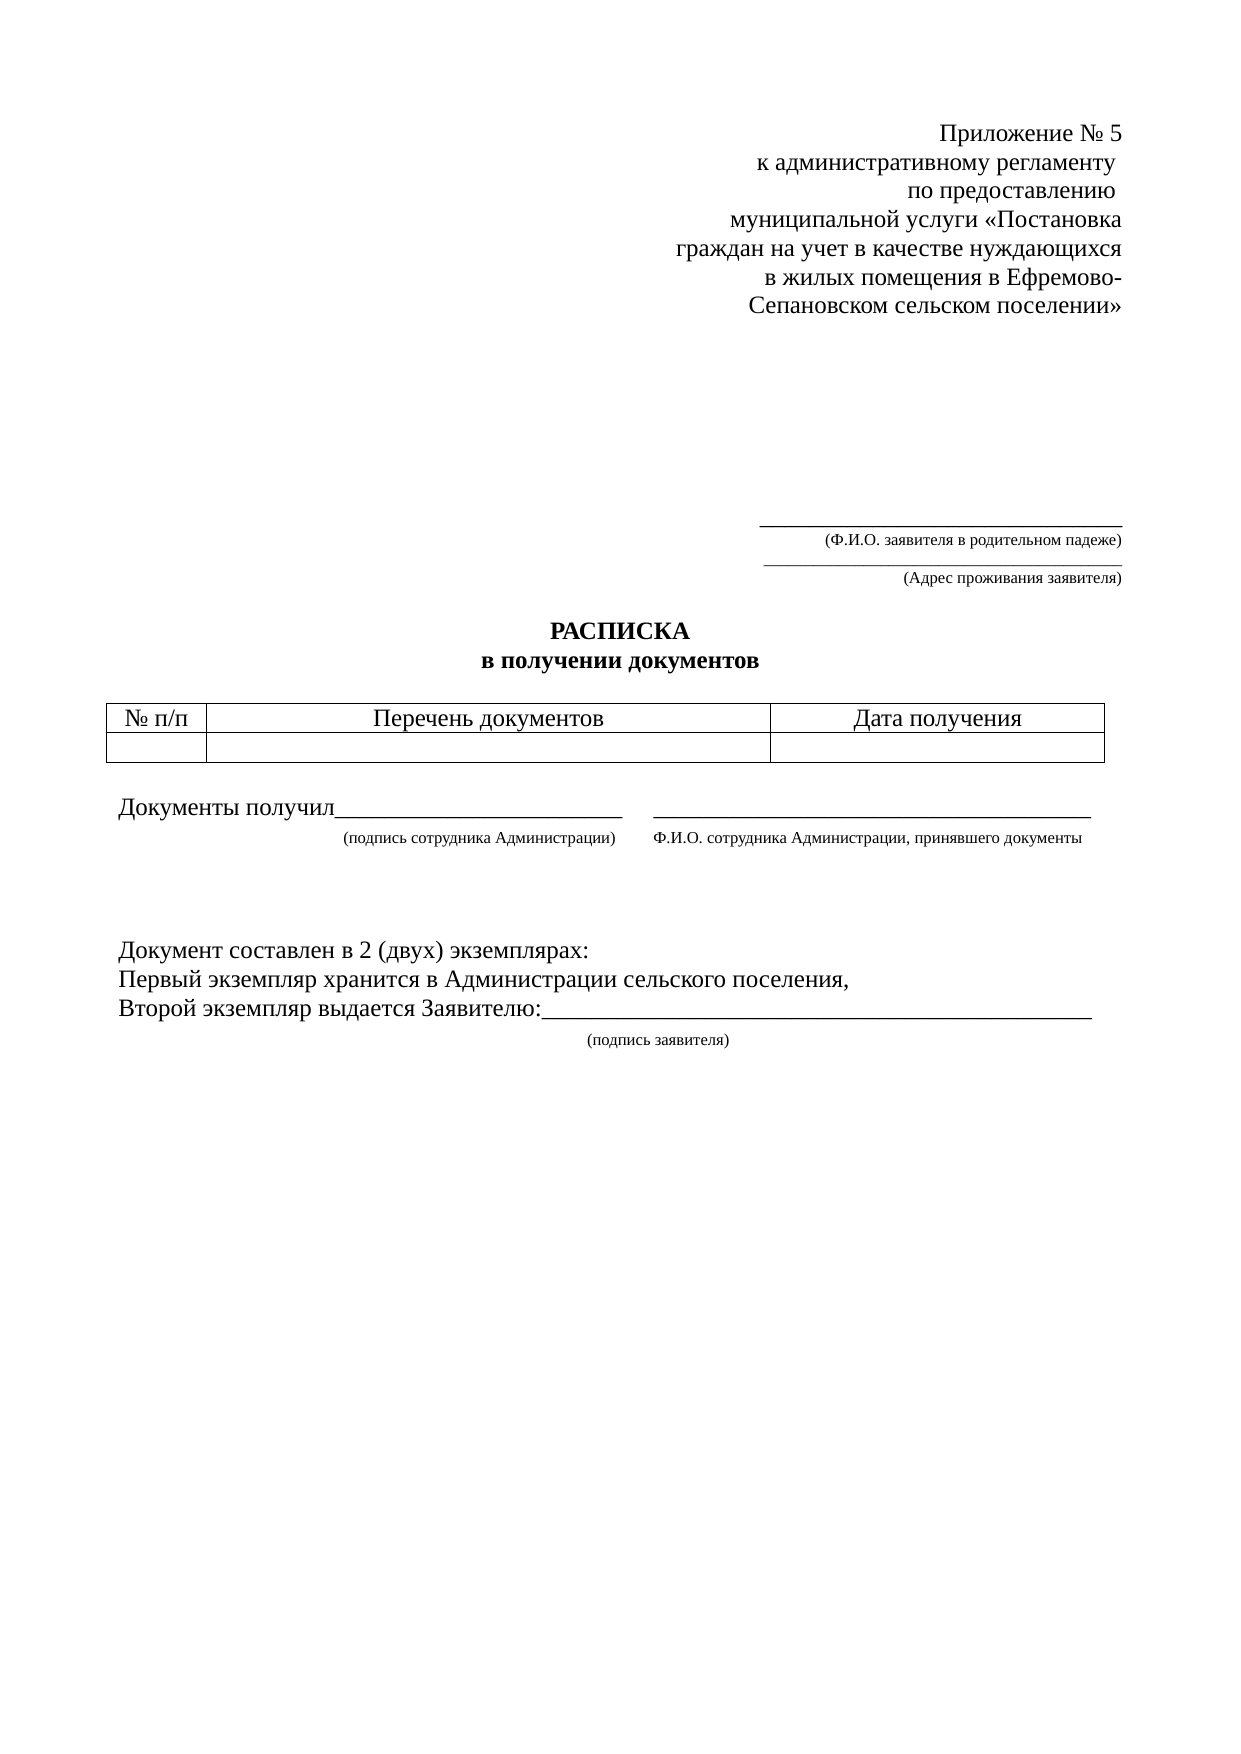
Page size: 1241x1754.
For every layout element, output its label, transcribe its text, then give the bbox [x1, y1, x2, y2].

text муниципальной услуги «Постановка граждан на учет в качестве нуждающихся в жилых помещения в Ефремово-Сепановском сельском поселении» [661, 204, 1122, 319]
text в получении документов [118, 645, 1122, 674]
text РАСПИСКА [118, 616, 1122, 645]
table_cell [771, 733, 1104, 762]
table_cell [107, 733, 206, 762]
table_header № п/п [107, 704, 206, 732]
text Документ составлен в 2 (двух) экземплярах: [118, 936, 1122, 964]
text Первый экземпляр хранится в Администрации сельского поселения, [118, 964, 1122, 993]
text Второй экземпляр выдается Заявителю:____________________________________________ [118, 993, 1122, 1022]
text (подпись сотрудника Администрации) Ф.И.О. сотрудника Администрации, принявшего документы [118, 821, 1122, 849]
text _____________________________ [118, 501, 1122, 530]
text по предоставлению [661, 176, 1122, 204]
text (Ф.И.О. заявителя в родительном падеже) [118, 530, 1122, 549]
table_header Дата получения [771, 704, 1104, 732]
table_cell [207, 733, 770, 762]
text к административному регламенту [661, 147, 1122, 176]
table_header Перечень документов [207, 704, 770, 732]
text ___________________________________________ [118, 549, 1122, 568]
text Документы получил_______________________ ___________________________________ [118, 792, 1122, 821]
text Приложение № 5 [118, 118, 1122, 147]
text (подпись заявителя) [118, 1022, 1122, 1051]
text (Адрес проживания заявителя) [118, 568, 1122, 587]
